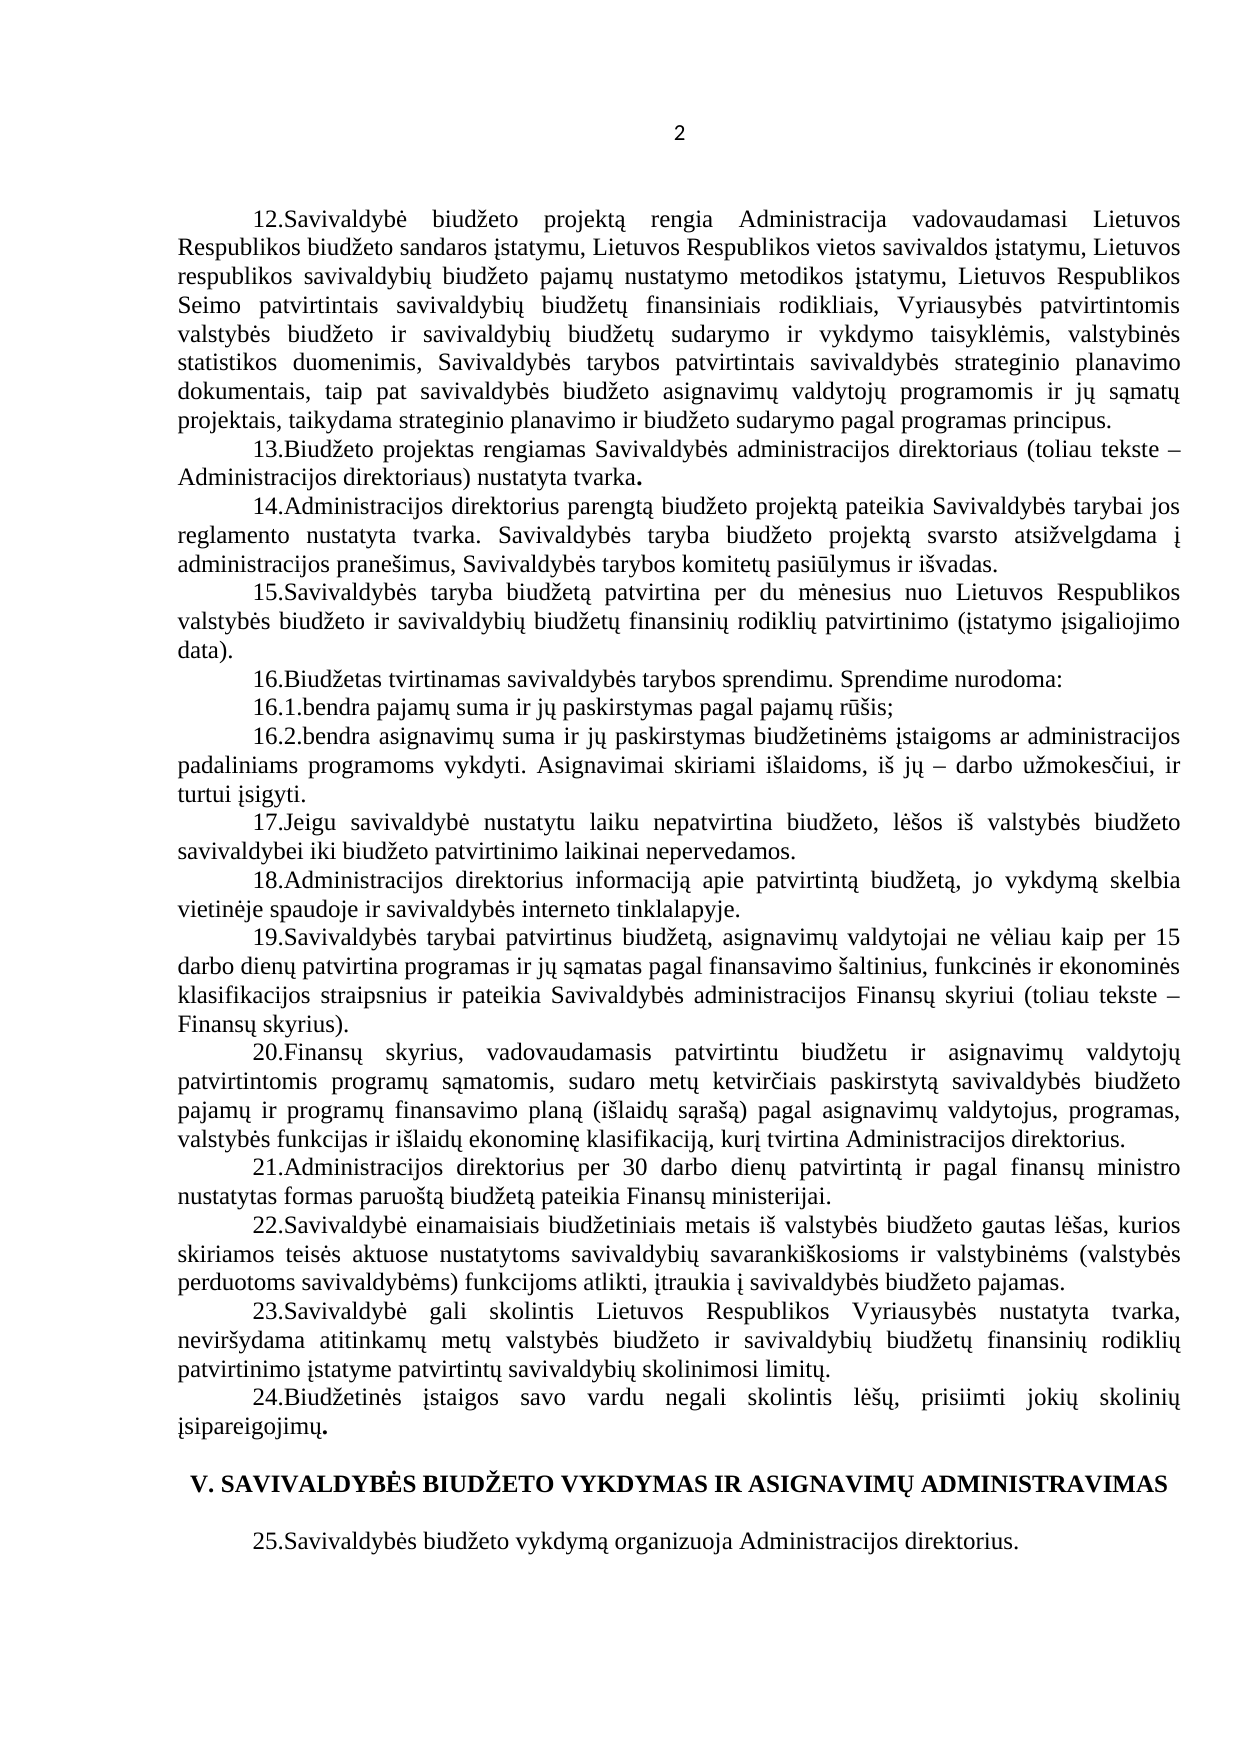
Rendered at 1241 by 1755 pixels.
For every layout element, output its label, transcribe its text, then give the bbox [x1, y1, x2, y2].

text 18.Administracijos direktorius informaciją apie patvirtintą biudžetą, jo vykdymą skelbia vietinėje spaudoje ir savivaldybės interneto tinklalapyje. [177, 865, 1181, 922]
text 19.Savivaldybės tarybai patvirtinus biudžetą, asignavimų valdytojai ne vėliau kaip per 15 darbo dienų patvirtina programas ir jų sąmatas pagal finansavimo šaltinius, funkcinės ir ekonominės klasifikacijos straipsnius ir pateikia Savivaldybės administracijos Finansų skyriui (toliau tekste – Finansų skyrius). [177, 922, 1181, 1037]
text 16.Biudžetas tvirtinamas savivaldybės tarybos sprendimu. Sprendime nurodoma: [177, 664, 1181, 692]
text 23.Savivaldybė gali skolintis Lietuvos Respublikos Vyriausybės nustatyta tvarka, neviršydama atitinkamų metų valstybės biudžeto ir savivaldybių biudžetų finansinių rodiklių patvirtinimo įstatyme patvirtintų savivaldybių skolinimosi limitų. [177, 1296, 1181, 1382]
text 14.Administracijos direktorius parengtą biudžeto projektą pateikia Savivaldybės tarybai jos reglamento nustatyta tvarka. Savivaldybės taryba biudžeto projektą svarsto atsižvelgdama į administracijos pranešimus, Savivaldybės tarybos komitetų pasiūlymus ir išvadas. [177, 491, 1181, 577]
text 15.Savivaldybės taryba biudžetą patvirtina per du mėnesius nuo Lietuvos Respublikos valstybės biudžeto ir savivaldybių biudžetų finansinių rodiklių patvirtinimo (įstatymo įsigaliojimo data). [177, 577, 1181, 664]
text 25.Savivaldybės biudžeto vykdymą organizuoja Administracijos direktorius. [177, 1526, 1181, 1555]
text 17.Jeigu savivaldybė nustatytu laiku nepatvirtina biudžeto, lėšos iš valstybės biudžeto savivaldybei iki biudžeto patvirtinimo laikinai nepervedamos. [177, 807, 1181, 865]
text 24.Biudžetinės įstaigos savo vardu negali skolintis lėšų, prisiimti jokių skolinių įsipareigojimų. [177, 1382, 1181, 1440]
text 20.Finansų skyrius, vadovaudamasis patvirtintu biudžetu ir asignavimų valdytojų patvirtintomis programų sąmatomis, sudaro metų ketvirčiais paskirstytą savivaldybės biudžeto pajamų ir programų finansavimo planą (išlaidų sąrašą) pagal asignavimų valdytojus, programas, valstybės funkcijas ir išlaidų ekonominę klasifikaciją, kurį tvirtina Administracijos direktorius. [177, 1037, 1181, 1152]
text 21.Administracijos direktorius per 30 darbo dienų patvirtintą ir pagal finansų ministro nustatytas formas paruoštą biudžetą pateikia Finansų ministerijai. [177, 1152, 1181, 1210]
text 16.2.bendra asignavimų suma ir jų paskirstymas biudžetinėms įstaigoms ar administracijos padaliniams programoms vykdyti. Asignavimai skiriami išlaidoms, iš jų – darbo užmokesčiui, ir turtui įsigyti. [177, 721, 1181, 807]
text 13.Biudžeto projektas rengiamas Savivaldybės administracijos direktoriaus (toliau tekste – Administracijos direktoriaus) nustatyta tvarka. [177, 434, 1181, 491]
text V. Savivaldybės biudžeto vykdymas ir aSIGNAVIMŲ ADMINISTRAVIMAS [177, 1469, 1181, 1497]
text 22.Savivaldybė einamaisiais biudžetiniais metais iš valstybės biudžeto gautas lėšas, kurios skiriamos teisės aktuose nustatytoms savivaldybių savarankiškosioms ir valstybinėms (valstybės perduotoms savivaldybėms) funkcijoms atlikti, įtraukia į savivaldybės biudžeto pajamas. [177, 1210, 1181, 1296]
text 16.1.bendra pajamų suma ir jų paskirstymas pagal pajamų rūšis; [177, 692, 1181, 721]
text 12.Savivaldybė biudžeto projektą rengia Administracija vadovaudamasi Lietuvos Respublikos biudžeto sandaros įstatymu, Lietuvos Respublikos vietos savivaldos įstatymu, Lietuvos respublikos savivaldybių biudžeto pajamų nustatymo metodikos įstatymu, Lietuvos Respublikos Seimo patvirtintais savivaldybių biudžetų finansiniais rodikliais, Vyriausybės patvirtintomis valstybės biudžeto ir savivaldybių biudžetų sudarymo ir vykdymo taisyklėmis, valstybinės statistikos duomenimis, Savivaldybės tarybos patvirtintais savivaldybės strateginio planavimo dokumentais, taip pat savivaldybės biudžeto asignavimų valdytojų programomis ir jų sąmatų projektais, taikydama strateginio planavimo ir biudžeto sudarymo pagal programas principus. [177, 204, 1181, 434]
